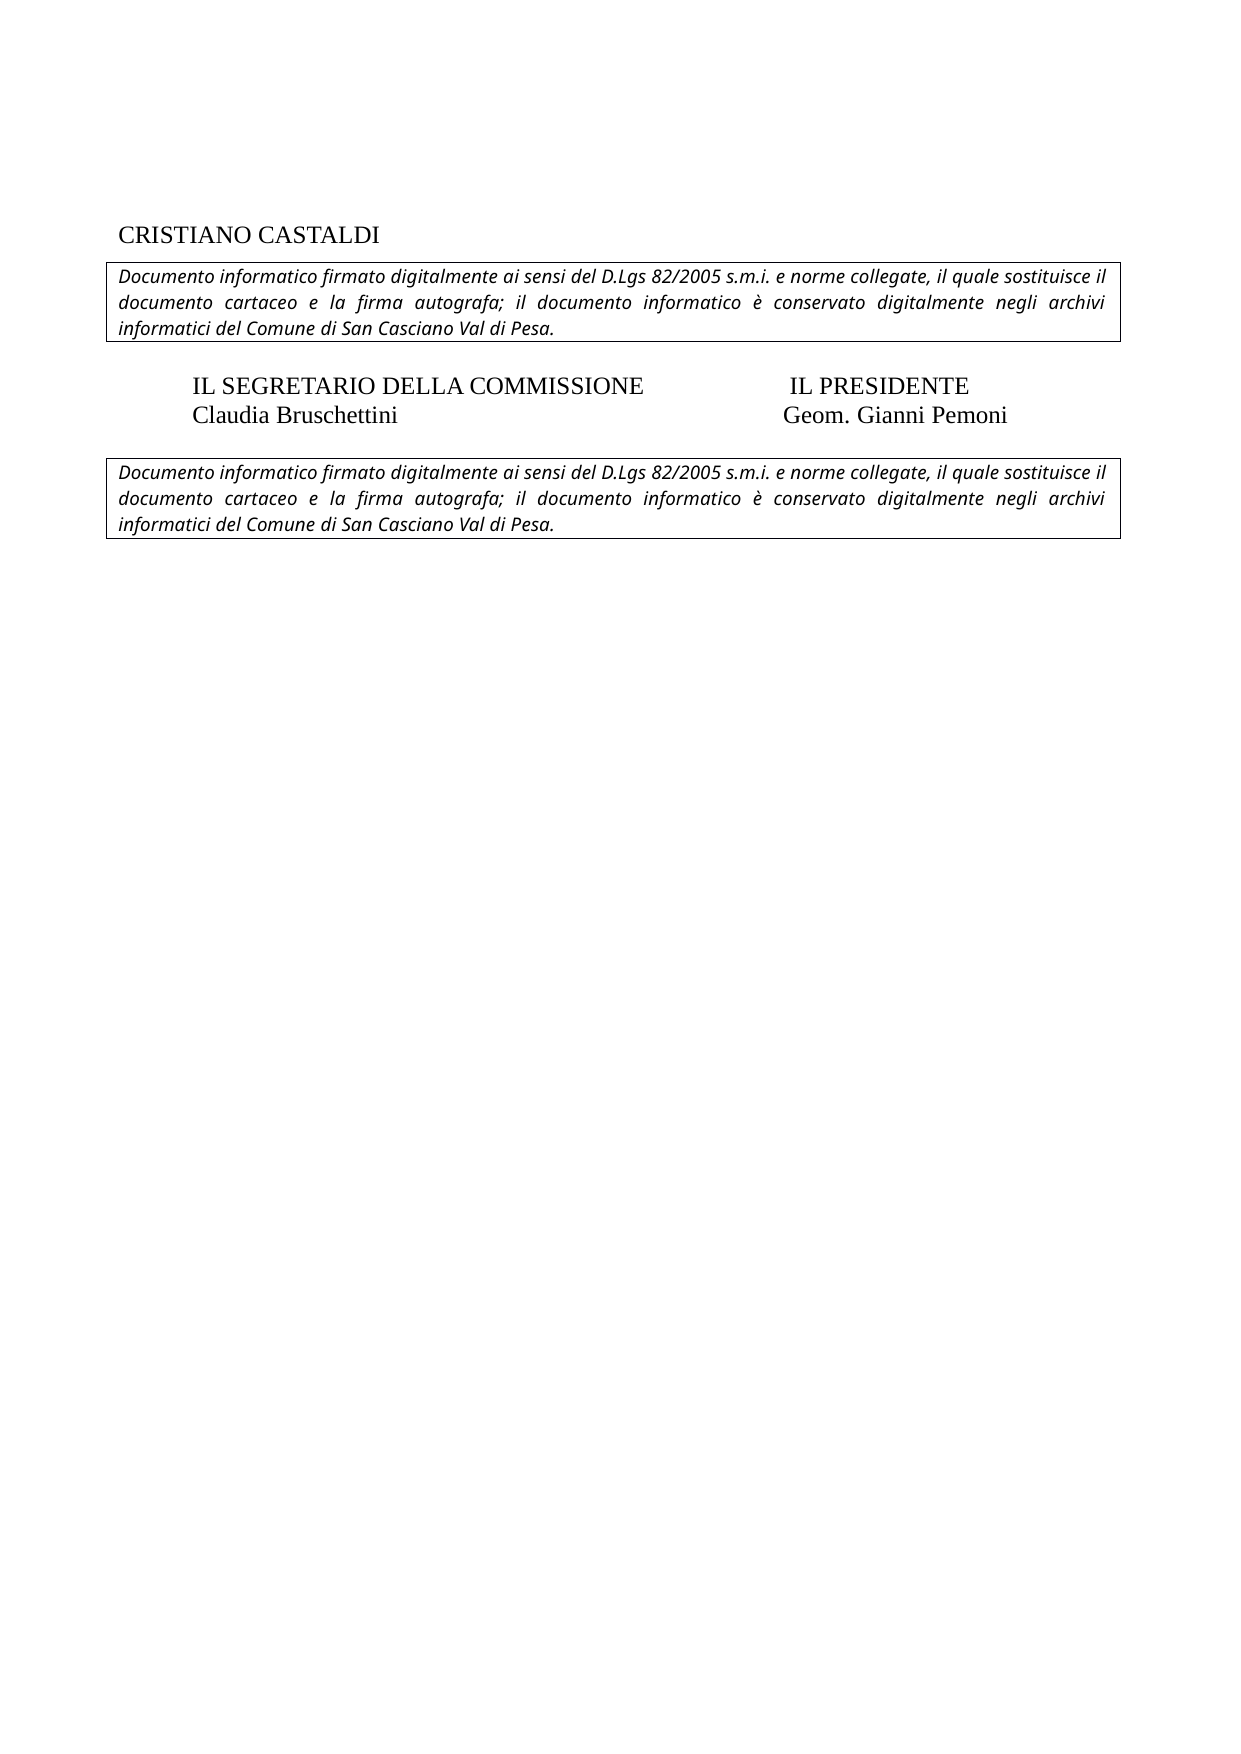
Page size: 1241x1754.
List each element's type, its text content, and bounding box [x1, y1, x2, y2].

text CRISTIANO CASTALDI [118, 220, 1093, 249]
table_header Documento informatico firmato digitalmente ai sensi del D.Lgs 82/2005 s.m.i. e norme collegate, il quale sostituisce il documento cartaceo e la firma autografa; il documento informatico è conservato digitalmente negli archivi informatici del Comune di San Casciano Val di Pesa. [107, 459, 1120, 537]
table_header Documento informatico firmato digitalmente ai sensi del D.Lgs 82/2005 s.m.i. e norme collegate, il quale sostituisce il documento cartaceo e la firma autografa; il documento informatico è conservato digitalmente negli archivi informatici del Comune di San Casciano Val di Pesa. [107, 263, 1120, 341]
text Claudia Bruschettini Geom. Gianni Pemoni [118, 400, 1122, 429]
text IL SEGRETARIO DELLA COMMISSIONE IL PRESIDENTE [118, 371, 1122, 400]
